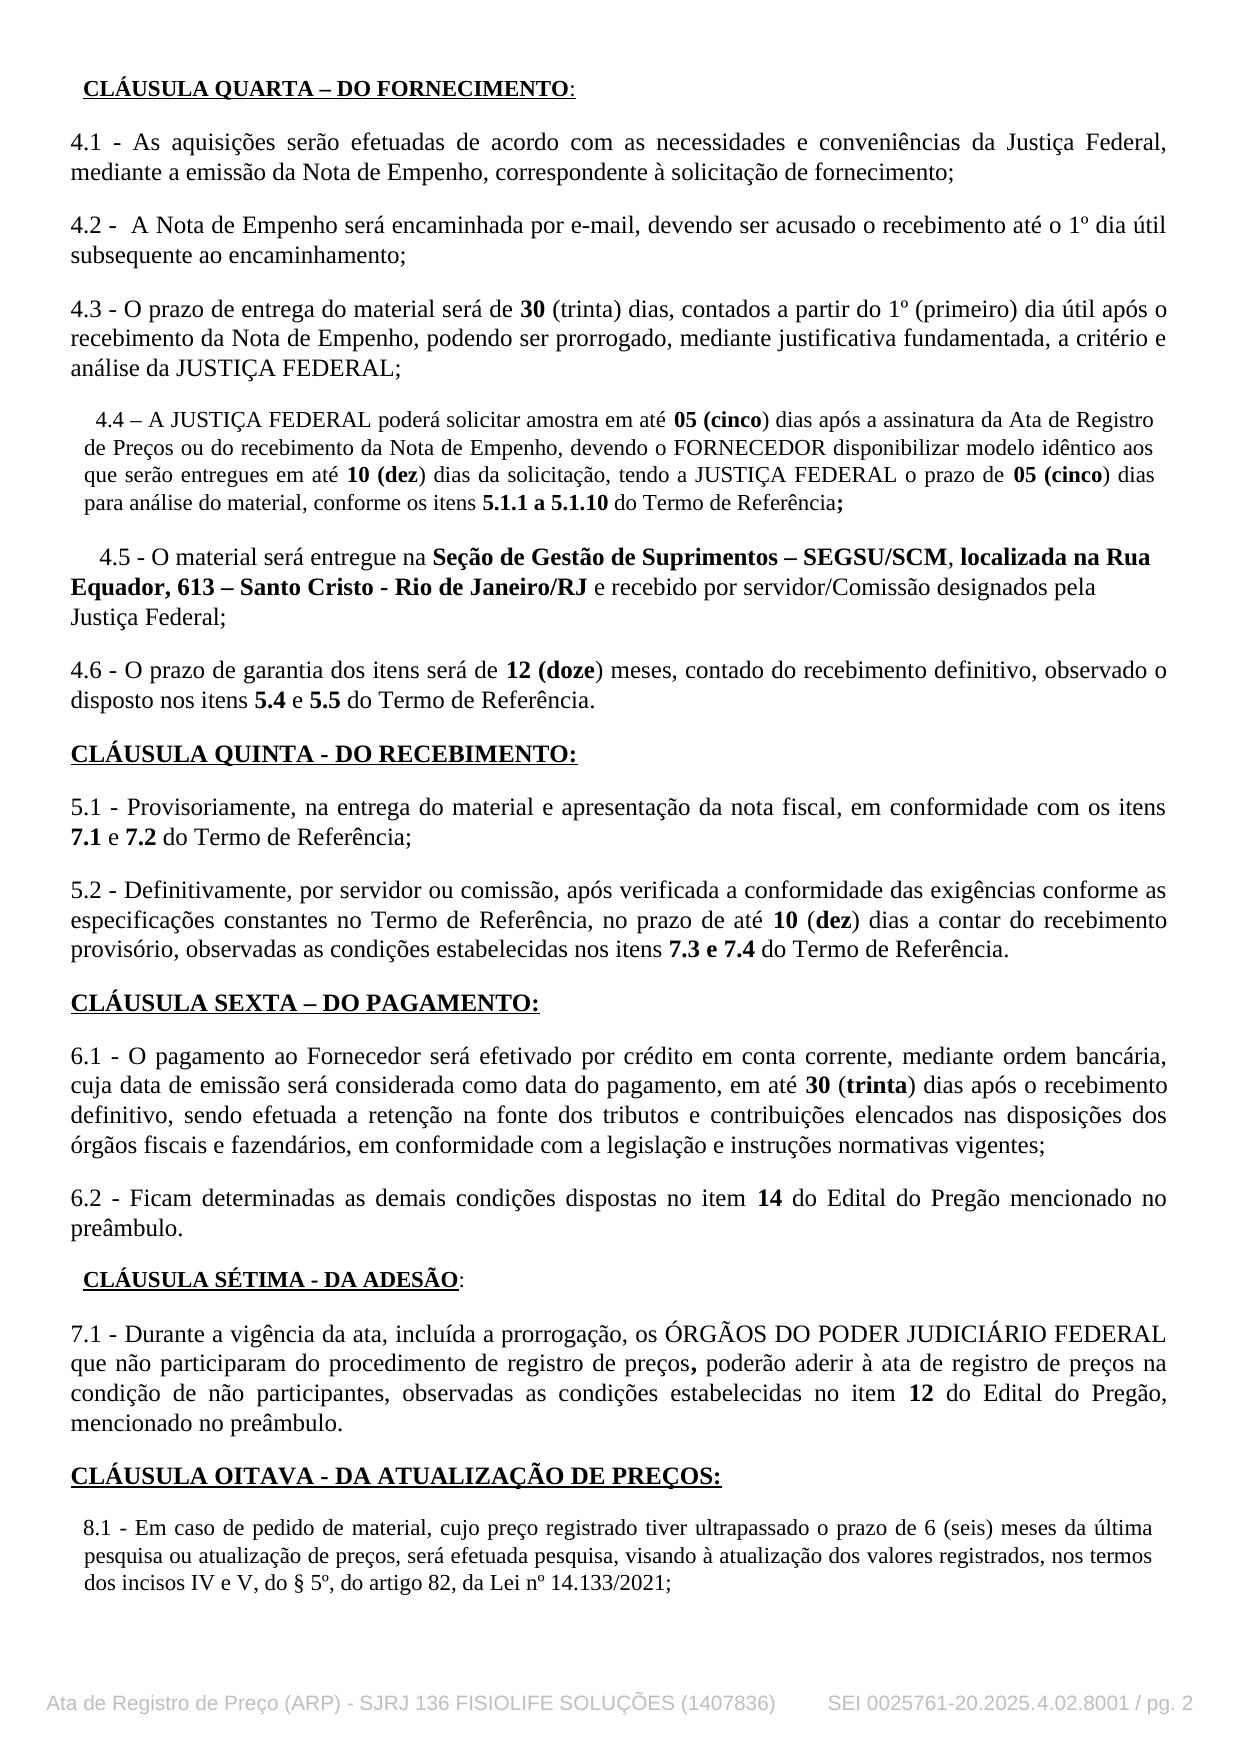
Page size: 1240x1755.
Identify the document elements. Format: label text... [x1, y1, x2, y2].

text 6.1 - O pagamento ao Fornecedor será efetivado por crédito em conta corrente, mediante ordem bancária, cuja data de emissão será considerada como data do pagamento, em até 30 (trinta) dias após o recebimento definitivo, sendo efetuada a retenção na fonte dos tributos e contribuições elencados nas disposições dos órgãos fiscais e fazendários, em conformidade com a legislação e instruções normativas vigentes; [70, 1041, 1168, 1158]
text 5.1 - Provisoriamente, na entrega do material e apresentação da nota fiscal, em conformidade com os itens 7.1 e 7.2 do Termo de Referência; [70, 792, 1168, 850]
text CLÁUSULA SÉTIMA - DA ADESÃO: [83, 1266, 1168, 1293]
text 5.2 - Definitivamente, por servidor ou comissão, após verificada a conformidade das exigências conforme as especificações constantes no Termo de Referência, no prazo de até 10 (dez) dias a contar do recebimento provisório, observadas as condições estabelecidas nos itens 7.3 e 7.4 do Termo de Referência. [70, 875, 1168, 963]
text 8.1 - Em caso de pedido de material, cujo preço registrado tiver ultrapassado o prazo de 6 (seis) meses da última pesquisa ou atualização de preços, será efetuada pesquisa, visando à atualização dos valores registrados, nos termos dos incisos IV e V, do § 5º, do artigo 82, da Lei nº 14.133/2021; [83, 1514, 1155, 1596]
text 4.3 - O prazo de entrega do material será de 30 (trinta) dias, contados a partir do 1º (primeiro) dia útil após o recebimento da Nota de Empenho, podendo ser prorrogado, mediante justificativa fundamentada, a critério e análise da JUSTIÇA FEDERAL; [70, 294, 1168, 382]
text CLÁUSULA QUARTA – DO FORNECIMENTO: [83, 75, 1168, 101]
text 4.4 – A JUSTIÇA FEDERAL poderá solicitar amostra em até 05 (cinco) dias após a assinatura da Ata de Registro de Preços ou do recebimento da Nota de Empenho, devendo o FORNECEDOR disponibilizar modelo idêntico aos que serão entregues em até 10 (dez) dias da solicitação, tendo a JUSTIÇA FEDERAL o prazo de 05 (cinco) dias para análise do material, conforme os itens 5.1.1 a 5.1.10 do Termo de Referência; [83, 406, 1155, 515]
text 4.5 - O material será entregue na Seção de Gestão de Suprimentos – SEGSU/SCM, localizada na Rua Equador, 613 – Santo Cristo - Rio de Janeiro/RJ e recebido por servidor/Comissão designados pela [70, 542, 1168, 600]
text CLÁUSULA OITAVA - DA ATUALIZAÇÃO DE PREÇOS: [70, 1461, 1168, 1490]
text Justiça Federal; [70, 602, 1168, 631]
text 7.1 - Durante a vigência da ata, incluída a prorrogação, os ÓRGÃOS DO PODER JUDICIÁRIO FEDERAL que não participaram do procedimento de registro de preços, poderão aderir à ata de registro de preços na condição de não participantes, observadas as condições estabelecidas no item 12 do Edital do Pregão, mencionado no preâmbulo. [70, 1319, 1168, 1436]
text 4.2 - A Nota de Empenho será encaminhada por e-mail, devendo ser acusado o recebimento até o 1º dia útil subsequente ao encaminhamento; [70, 211, 1168, 269]
text CLÁUSULA QUINTA - DO RECEBIMENTO: [70, 739, 1168, 767]
text 6.2 - Ficam determinadas as demais condições dispostas no item 14 do Edital do Pregão mencionado no preâmbulo. [70, 1183, 1168, 1242]
text CLÁUSULA SEXTA – DO PAGAMENTO: [70, 988, 1168, 1017]
text 4.1 - As aquisições serão efetuadas de acordo com as necessidades e conveniências da Justiça Federal, mediante a emissão da Nota de Empenho, correspondente à solicitação de fornecimento; [70, 127, 1168, 186]
text 4.6 - O prazo de garantia dos itens será de 12 (doze) meses, contado do recebimento definitivo, observado o disposto nos itens 5.4 e 5.5 do Termo de Referência. [70, 656, 1168, 714]
